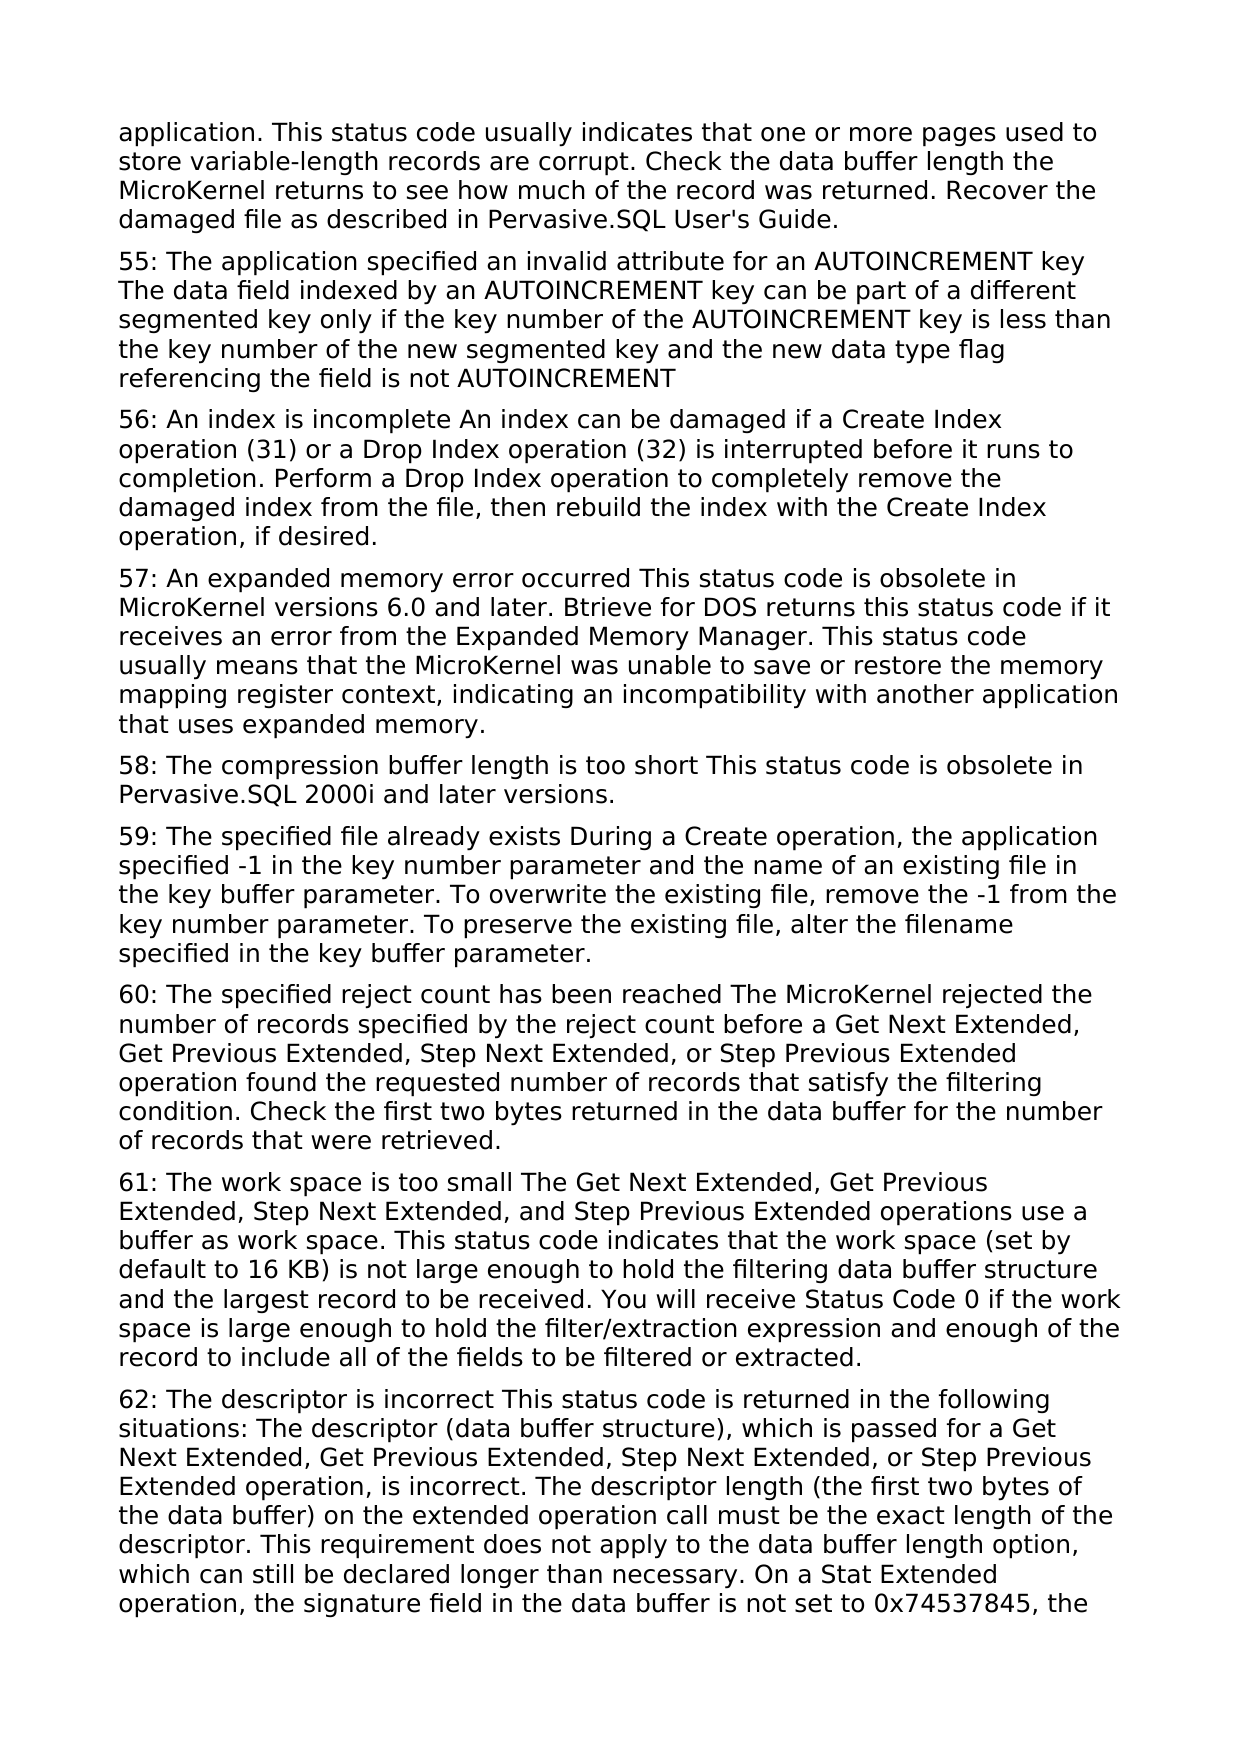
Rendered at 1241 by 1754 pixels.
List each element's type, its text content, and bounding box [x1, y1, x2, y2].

text 62: The descriptor is incorrect This status code is returned in the following situations: The descriptor (data buffer structure), which is passed for a Get Next Extended, Get Previous Extended, Step Next Extended, or Step Previous Extended operation, is incorrect. The descriptor length (the first two bytes of the data buffer) on the extended operation call must be the exact length of the descriptor. This requirement does not apply to the data buffer length option, which can still be declared longer than necessary. On a Stat Extended operation, the signature field in the data buffer is not set to 0x74537845, the [118, 1385, 1122, 1618]
text 59: The specified file already exists During a Create operation, the application specified -1 in the key number parameter and the name of an existing file in the key buffer parameter. To overwrite the existing file, remove the -1 from the key number parameter. To preserve the existing file, alter the filename specified in the key buffer parameter. [118, 822, 1122, 968]
text 58: The compression buffer length is too short This status code is obsolete in Pervasive.SQL 2000i and later versions. [118, 751, 1122, 810]
text 60: The specified reject count has been reached The MicroKernel rejected the number of records specified by the reject count before a Get Next Extended, Get Previous Extended, Step Next Extended, or Step Previous Extended operation found the requested number of records that satisfy the filtering condition. Check the first two bytes returned in the data buffer for the number of records that were retrieved. [118, 981, 1122, 1156]
text 56: An index is incomplete An index can be damaged if a Create Index operation (31) or a Drop Index operation (32) is interrupted before it runs to completion. Perform a Drop Index operation to completely remove the damaged index from the file, then rebuild the index with the Create Index operation, if desired. [118, 406, 1122, 551]
text application. This status code usually indicates that one or more pages used to store variable-length records are corrupt. Check the data buffer length the MicroKernel returns to see how much of the record was returned. Recover the damaged file as described in Pervasive.SQL User's Guide. [118, 118, 1122, 235]
text 55: The application specified an invalid attribute for an AUTOINCREMENT key The data field indexed by an AUTOINCREMENT key can be part of a different segmented key only if the key number of the AUTOINCREMENT key is less than the key number of the new segmented key and the new data type flag referencing the field is not AUTOINCREMENT [118, 247, 1122, 393]
text 61: The work space is too small The Get Next Extended, Get Previous Extended, Step Next Extended, and Step Previous Extended operations use a buffer as work space. This status code indicates that the work space (set by default to 16 KB) is not large enough to hold the filtering data buffer structure and the largest record to be received. You will receive Status Code 0 if the work space is large enough to hold the filter/extraction expression and enough of the record to include all of the fields to be filtered or extracted. [118, 1168, 1122, 1372]
text 57: An expanded memory error occurred This status code is obsolete in MicroKernel versions 6.0 and later. Btrieve for DOS returns this status code if it receives an error from the Expanded Memory Manager. This status code usually means that the MicroKernel was unable to save or restore the memory mapping register context, indicating an incompatibility with another application that uses expanded memory. [118, 564, 1122, 739]
